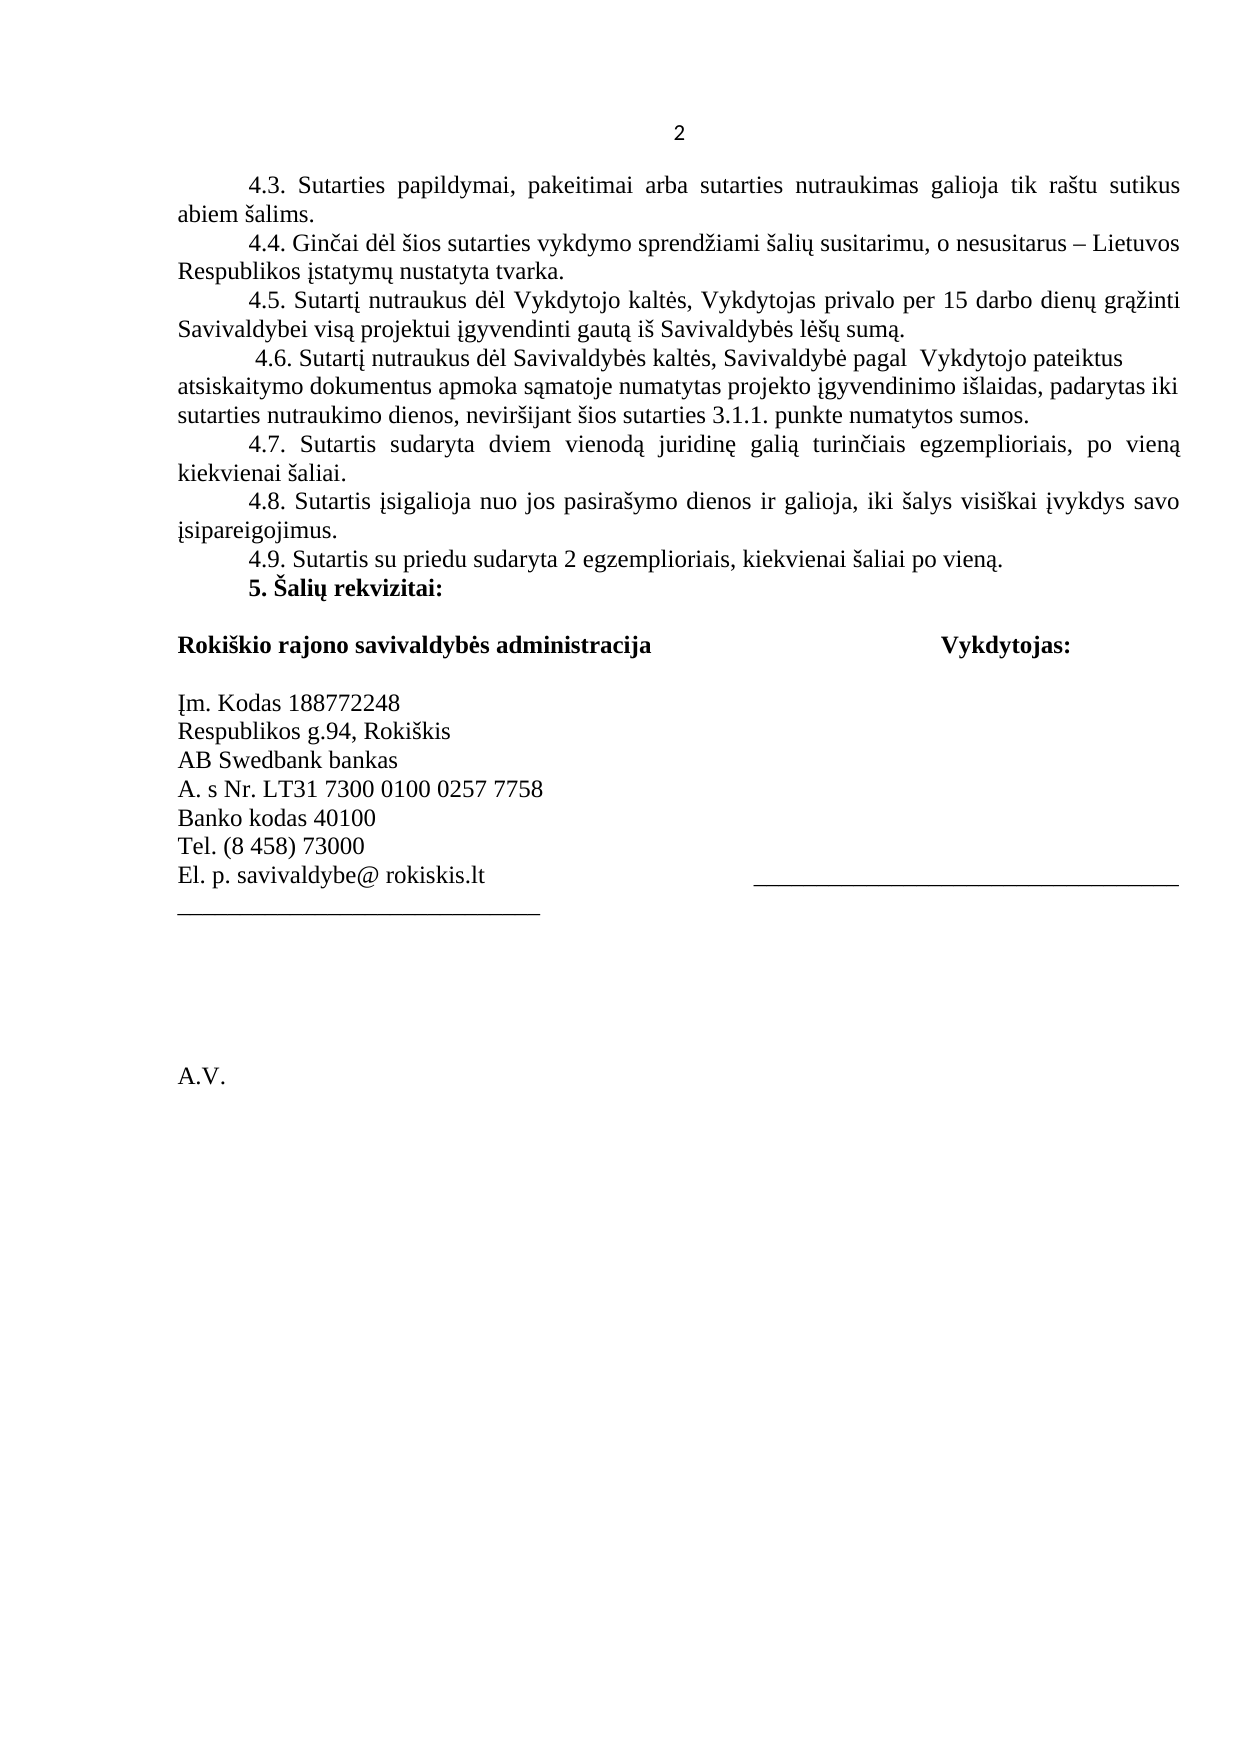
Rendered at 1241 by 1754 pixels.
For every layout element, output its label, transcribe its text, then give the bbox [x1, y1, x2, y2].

text Tel. (8 458) 73000 [177, 831, 1181, 860]
text 4.8. Sutartis įsigalioja nuo jos pasirašymo dienos ir galioja, iki šalys visiškai įvykdys savo įsipareigojimus. [177, 486, 1181, 544]
text Rokiškio rajono savivaldybės administracija Vykdytojas: [177, 630, 1181, 659]
text A. s Nr. LT31 7300 0100 0257 7758 [177, 774, 1181, 803]
text 4.4. Ginčai dėl šios sutarties vykdymo sprendžiami šalių susitarimu, o nesusitarus – Lietuvos Respublikos įstatymų nustatyta tvarka. [177, 228, 1181, 285]
text 4.6. Sutartį nutraukus dėl Savivaldybės kaltės, Savivaldybė pagal Vykdytojo pateiktus atsiskaitymo dokumentus apmoka sąmatoje numatytas projekto įgyvendinimo išlaidas, padarytas iki sutarties nutraukimo dienos, neviršijant šios sutarties 3.1.1. punkte numatytos sumos. [177, 343, 1181, 429]
text Respublikos g.94, Rokiškis [177, 716, 1181, 745]
text 4.9. Sutartis su priedu sudaryta 2 egzemplioriais, kiekvienai šaliai po vieną. [177, 544, 1181, 573]
text Įm. Kodas 188772248 [177, 688, 1181, 716]
text El. p. savivaldybe@ rokiskis.lt __________________________________ _____________________________ [177, 860, 1181, 918]
text A.V. [177, 1061, 1181, 1090]
text 4.5. Sutartį nutraukus dėl Vykdytojo kaltės, Vykdytojas privalo per 15 darbo dienų grąžinti Savivaldybei visą projektui įgyvendinti gautą iš Savivaldybės lėšų sumą. [177, 285, 1181, 343]
text 5. Šalių rekvizitai: [177, 573, 1181, 601]
text 4.3. Sutarties papildymai, pakeitimai arba sutarties nutraukimas galioja tik raštu sutikus abiem šalims. [177, 170, 1181, 228]
text 4.7. Sutartis sudaryta dviem vienodą juridinę galią turinčiais egzemplioriais, po vieną kiekvienai šaliai. [177, 429, 1181, 486]
text Banko kodas 40100 [177, 803, 1181, 831]
text AB Swedbank bankas [177, 745, 1181, 774]
